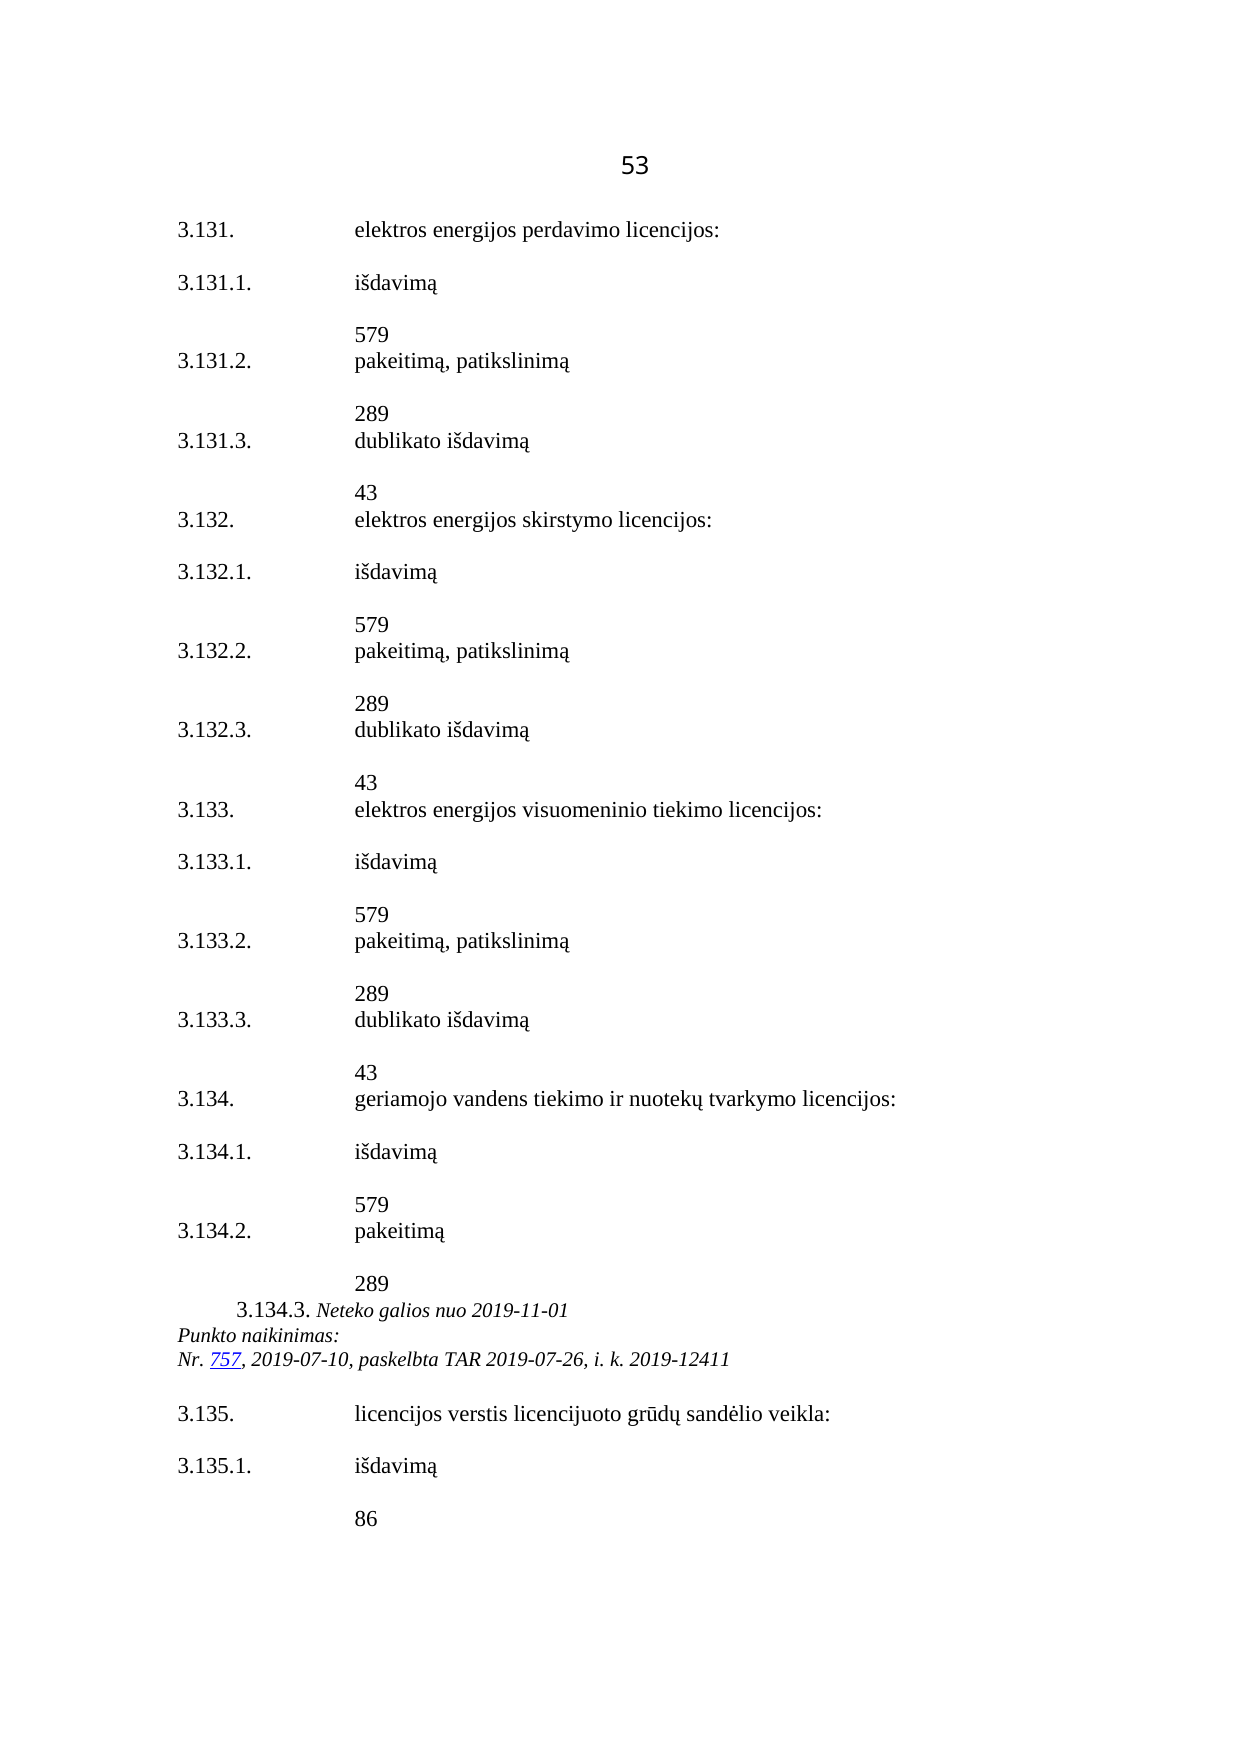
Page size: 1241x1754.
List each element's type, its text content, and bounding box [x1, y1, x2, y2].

text 3.134.1. išdavimą 579 [177, 1138, 945, 1217]
text 3.132.1. išdavimą 579 [177, 558, 945, 637]
text 3.133.3. dublikato išdavimą 43 [177, 1006, 945, 1086]
text Punkto naikinimas: [177, 1323, 1093, 1347]
text 3.134.2. pakeitimą 289 [177, 1217, 945, 1296]
text 3.134. geriamojo vandens tiekimo ir nuotekų tvarkymo licencijos: [177, 1086, 945, 1138]
text 3.132.2. pakeitimą, patikslinimą 289 [177, 637, 945, 717]
text 3.134.3. Neteko galios nuo 2019-11-01 [177, 1296, 1093, 1323]
text 3.135. licencijos verstis licencijuoto grūdų sandėlio veikla: [177, 1399, 945, 1452]
text 3.133.2. pakeitimą, patikslinimą 289 [177, 927, 945, 1006]
text 3.132.3. dublikato išdavimą 43 [177, 717, 945, 796]
text 3.133.1. išdavimą 579 [177, 848, 945, 927]
text 3.132. elektros energijos skirstymo licencijos: [177, 506, 945, 558]
text 3.131.3. dublikato išdavimą 43 [177, 427, 945, 506]
text 3.133. elektros energijos visuomeninio tiekimo licencijos: [177, 796, 945, 848]
text Nr. 757, 2019-07-10, paskelbta TAR 2019-07-26, i. k. 2019-12411 [177, 1347, 1093, 1371]
text 3.131.2. pakeitimą, patikslinimą 289 [177, 348, 945, 427]
text 3.135.1. išdavimą 86 [177, 1452, 945, 1531]
text 3.131. elektros energijos perdavimo licencijos: [177, 216, 945, 268]
text 3.131.1. išdavimą 579 [177, 268, 945, 348]
